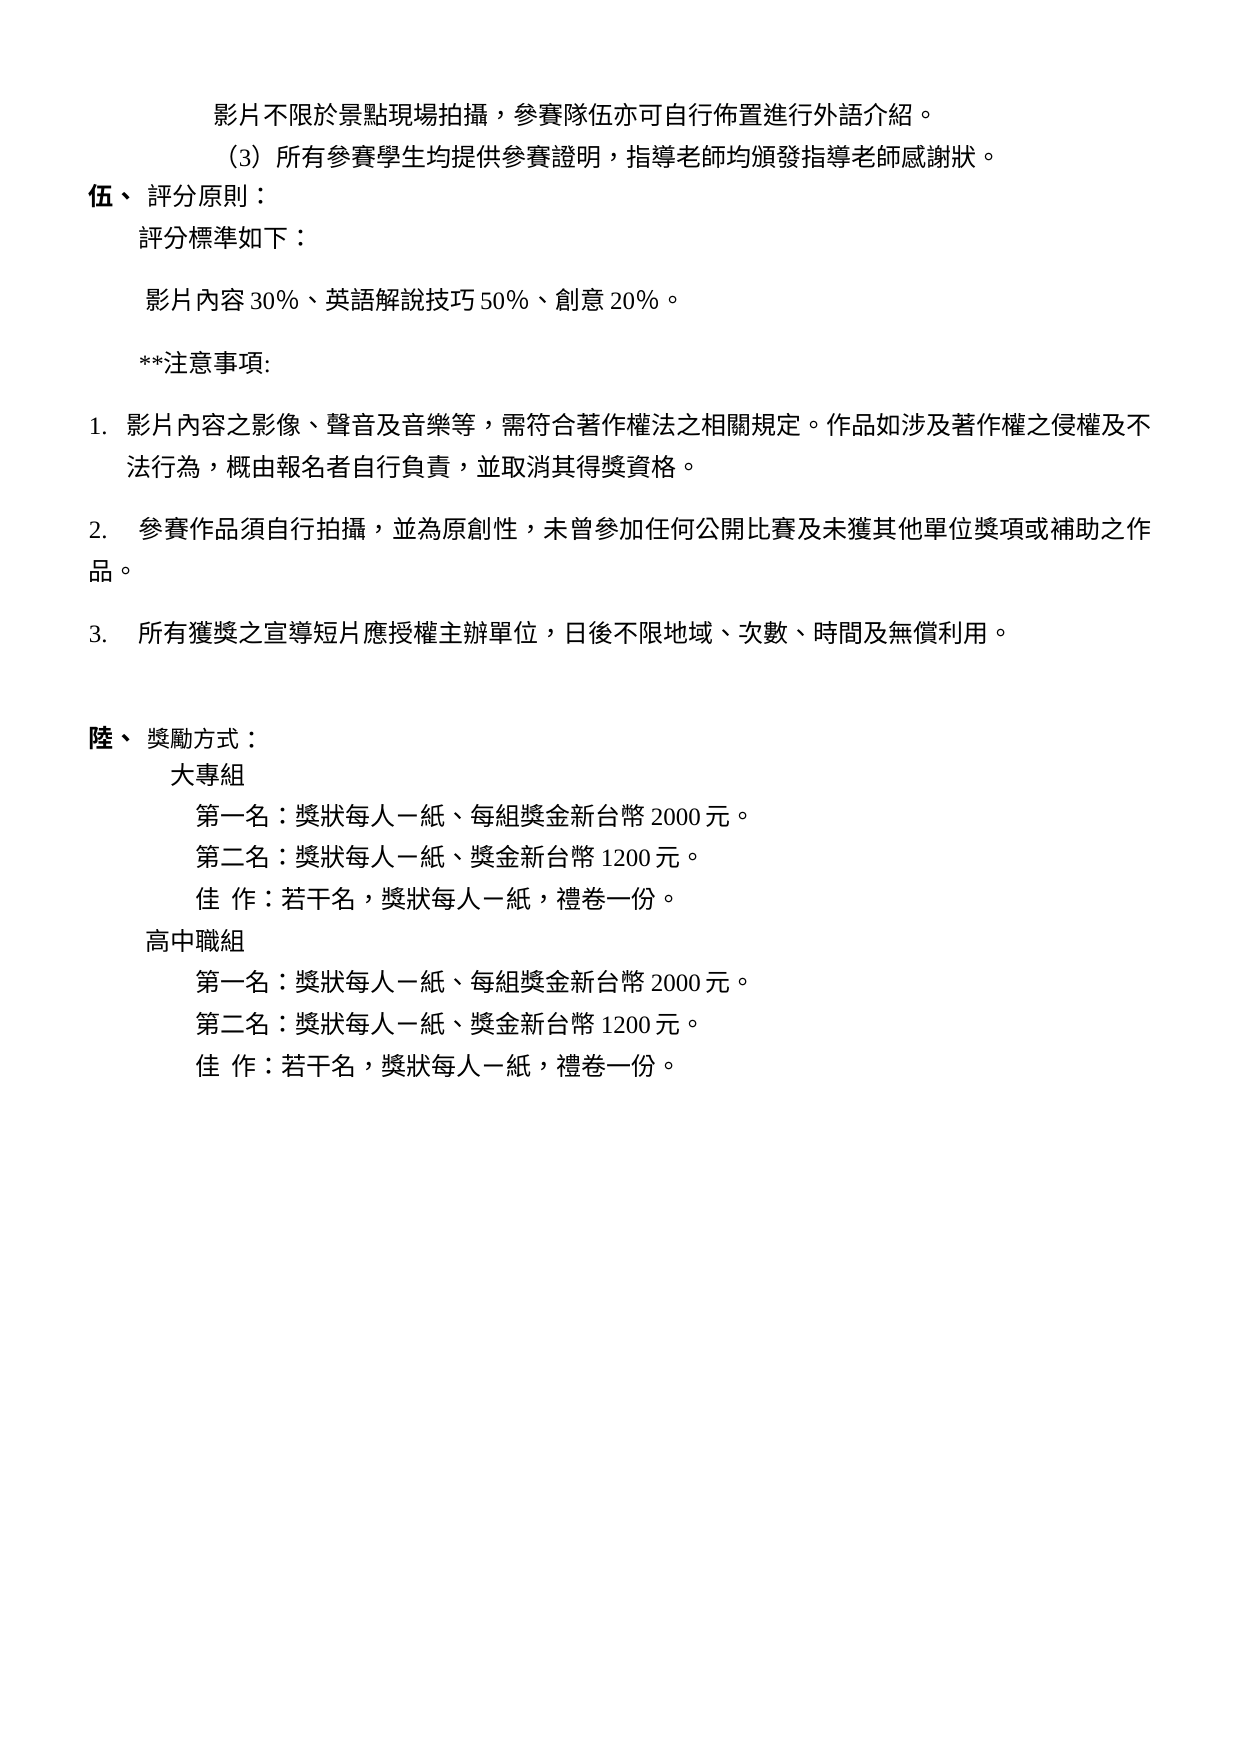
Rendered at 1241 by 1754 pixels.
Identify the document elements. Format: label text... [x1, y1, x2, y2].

text 影片不限於景點現場拍攝，參賽隊伍亦可自行佈置進行外語介紹。 [89, 89, 1152, 130]
text 佳 作：若干名，獎狀每人ㄧ紙，禮卷一份。 [189, 875, 1152, 917]
text 第一名：獎狀每人ㄧ紙、每組獎金新台幣 2000元。 [189, 792, 1152, 833]
text 第一名：獎狀每人ㄧ紙、每組獎金新台幣 2000元。 [189, 958, 1152, 1000]
list 獎勵方式： [89, 714, 1152, 755]
text 高中職組 [89, 917, 1152, 958]
text 影片內容30％、英語解說技巧50％、創意20％。 [139, 276, 1152, 318]
text 大專組 [139, 755, 1152, 792]
list 影片內容之影像、聲音及音樂等，需符合著作權法之相關規定。作品如涉及著作權之侵權及不法行為，概由報名者自行負責，並取消其得獎資格。 [89, 401, 1152, 484]
text （3）所有參賽學生均提供參賽證明，指導老師均頒發指導老師感謝狀。 [89, 130, 1152, 172]
text 2. 參賽作品須自行拍攝，並為原創性，未曾參加任何公開比賽及未獲其他單位獎項或補助之作品。 [89, 505, 1152, 589]
text 第二名：獎狀每人ㄧ紙、獎金新台幣 1200元。 [189, 833, 1152, 875]
text 3. 所有獲獎之宣導短片應授權主辦單位，日後不限地域、次數、時間及無償利用。 [89, 609, 1152, 651]
list 評分原則： [89, 172, 1152, 214]
text 評分標準如下： [139, 214, 1152, 255]
text **注意事項: [139, 339, 1152, 380]
text 佳 作：若干名，獎狀每人ㄧ紙，禮卷一份。 [189, 1042, 1152, 1083]
text 第二名：獎狀每人ㄧ紙、獎金新台幣 1200元。 [189, 1000, 1152, 1042]
